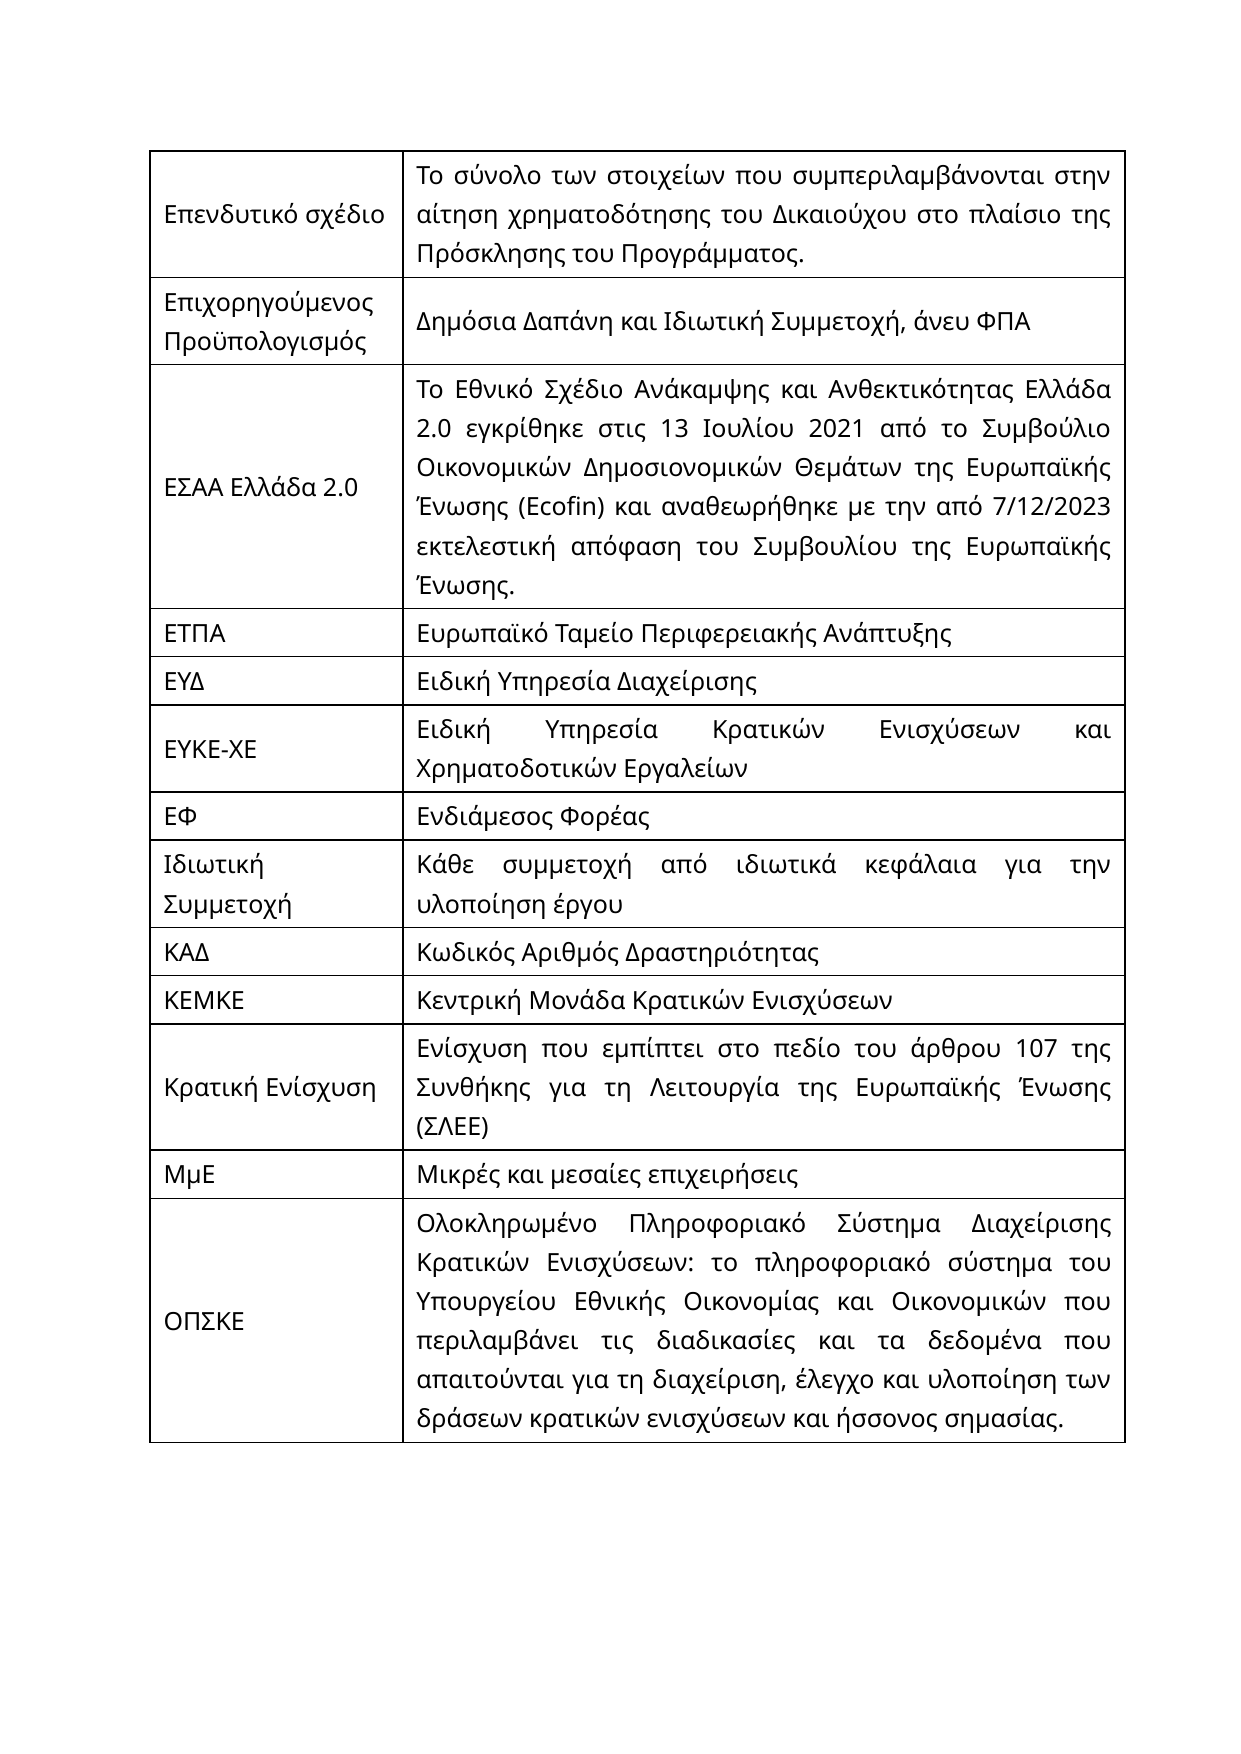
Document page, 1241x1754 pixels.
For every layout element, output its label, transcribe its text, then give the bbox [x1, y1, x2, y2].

table_cell ΕΦ [151, 793, 402, 839]
table_cell Ειδική Υπηρεσία Κρατικών Ενισχύσεων και Χρηματοδοτικών Εργαλείων [404, 706, 1124, 791]
table_cell Ειδική Υπηρεσία Διαχείρισης [404, 657, 1124, 704]
table_cell Δημόσια Δαπάνη και Ιδιωτική Συμμετοχή, άνευ ΦΠΑ [404, 278, 1124, 364]
table_cell ΕΥΚΕ-ΧΕ [151, 706, 402, 791]
table_cell Το Εθνικό Σχέδιο Ανάκαμψης και Ανθεκτικότητας Ελλάδα 2.0 εγκρίθηκε στις 13 Ιουλίου 2021 από το Συμβούλιο Οικονομικών Δημοσιονομικών Θεμάτων της Ευρωπαϊκής Ένωσης (Ecofin) και αναθεωρήθηκε με την από 7/12/2023 εκτελεστική απόφαση του Συμβουλίου της Ευρωπαϊκής Ένωσης. [404, 365, 1124, 608]
table_cell Ολοκληρωμένο Πληροφοριακό Σύστημα Διαχείρισης Κρατικών Ενισχύσεων: το πληροφοριακό σύστημα του Υπουργείου Εθνικής Οικονομίας και Οικονομικών που περιλαμβάνει τις διαδικασίες και τα δεδομένα που απαιτούνται για τη διαχείριση, έλεγχο και υλοποίηση των δράσεων κρατικών ενισχύσεων και ήσσονος σημασίας. [404, 1199, 1124, 1441]
table_cell Μικρές και μεσαίες επιχειρήσεις [404, 1151, 1124, 1197]
table_cell Κάθε συμμετοχή από ιδιωτικά κεφάλαια για την υλοποίηση έργου [404, 841, 1124, 927]
table_cell ΚΑΔ [151, 928, 402, 975]
table_cell Ευρωπαϊκό Ταμείο Περιφερειακής Ανάπτυξης [404, 609, 1124, 656]
table_cell Κεντρική Μονάδα Κρατικών Ενισχύσεων [404, 976, 1124, 1023]
table_cell ΕΥΔ [151, 657, 402, 704]
table_cell Το σύνολο των στοιχείων που συμπεριλαμβάνονται στην αίτηση χρηματοδότησης του Δικαιούχου στο πλαίσιο της Πρόσκλησης του Προγράμματος. [404, 152, 1124, 276]
table_cell ΟΠΣΚΕ [151, 1199, 402, 1441]
table_cell ΕΣΑΑ Ελλάδα 2.0 [151, 365, 402, 608]
table_cell Κωδικός Αριθμός Δραστηριότητας [404, 928, 1124, 975]
table_cell Επενδυτικό σχέδιο [151, 152, 402, 276]
table_cell Ιδιωτική Συμμετοχή [151, 841, 402, 927]
table_cell Ενδιάμεσος Φορέας [404, 793, 1124, 839]
table_cell ΜμΕ [151, 1151, 402, 1197]
table_cell Επιχορηγούμενος Προϋπολογισμός [151, 278, 402, 364]
table_cell Ενίσχυση που εμπίπτει στο πεδίο του άρθρου 107 της Συνθήκης για τη Λειτουργία της Ευρωπαϊκής Ένωσης (ΣΛΕΕ) [404, 1025, 1124, 1149]
table_cell ΚΕΜΚΕ [151, 976, 402, 1023]
table_cell ΕΤΠΑ [151, 609, 402, 656]
table_cell Κρατική Ενίσχυση [151, 1025, 402, 1149]
